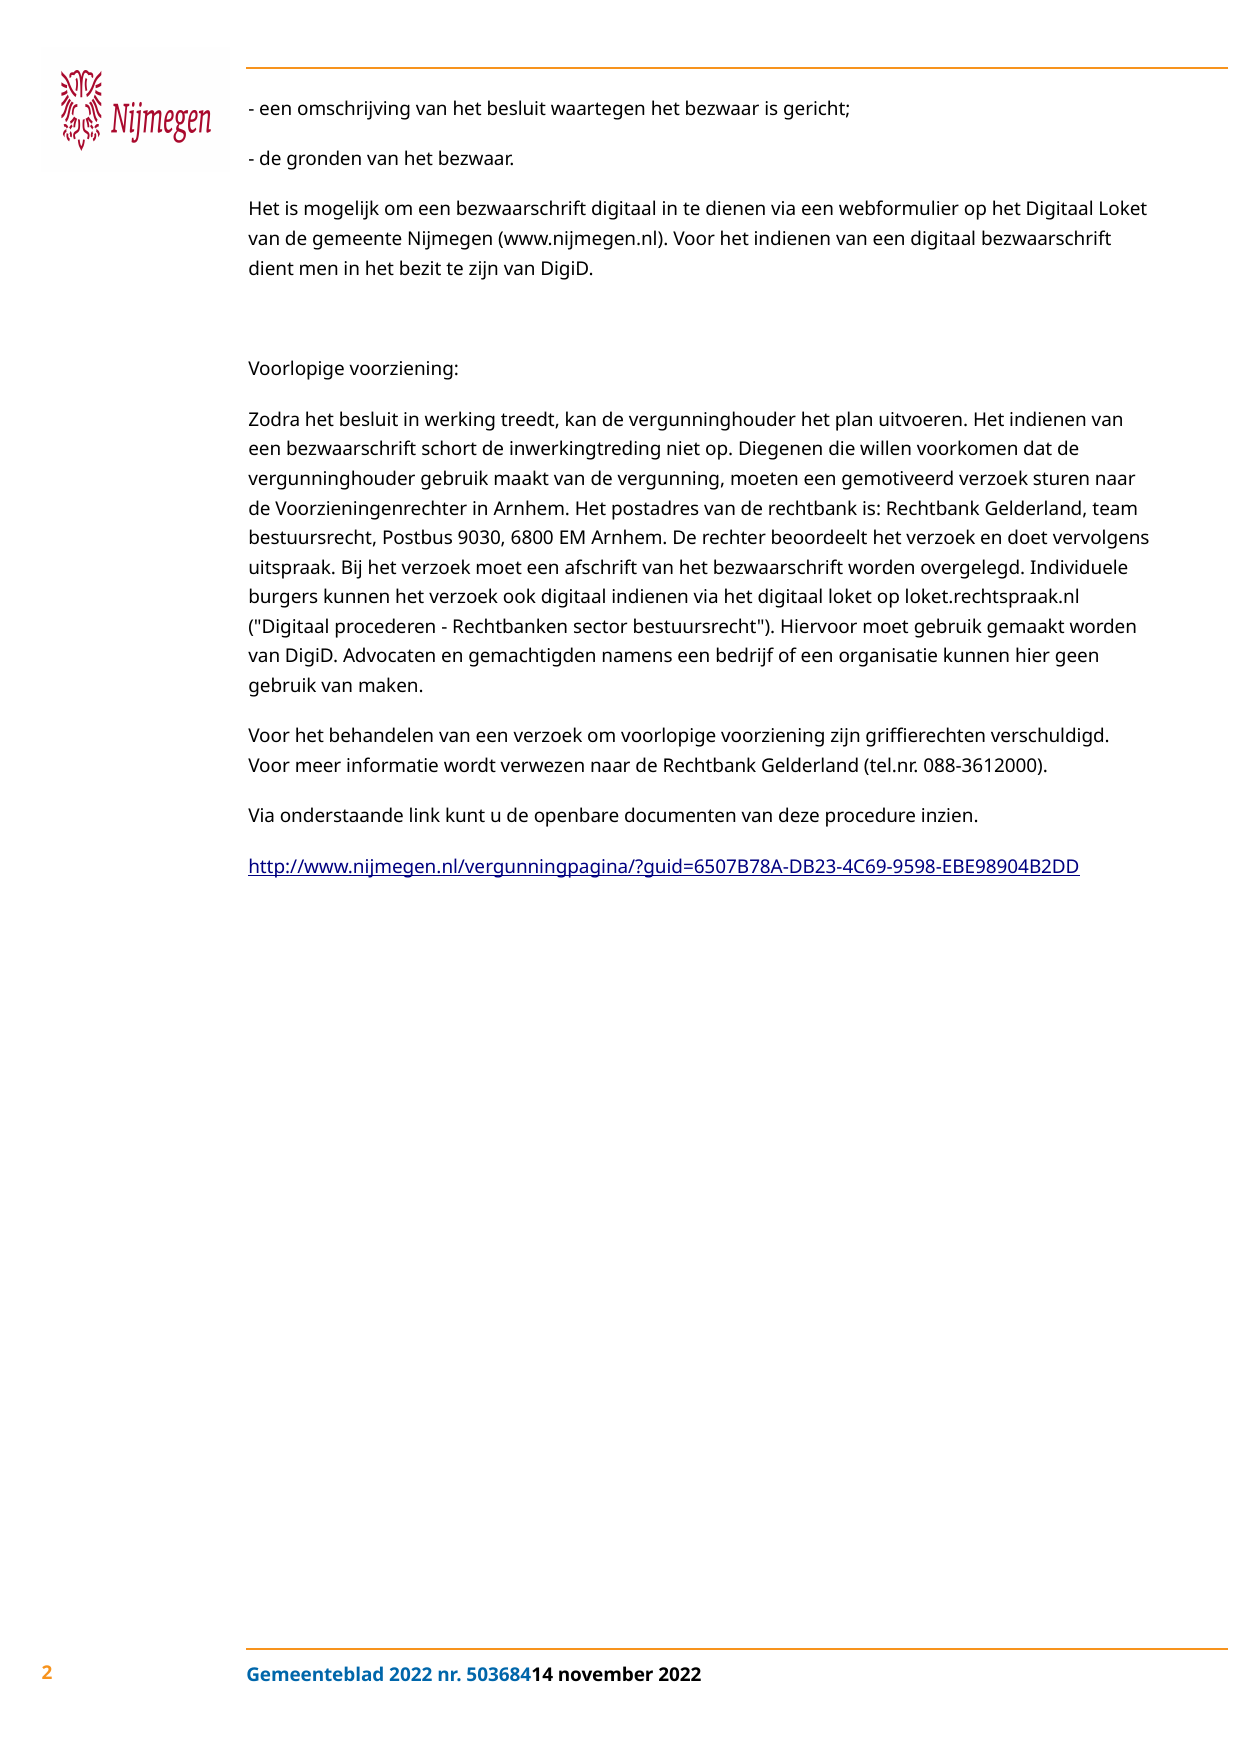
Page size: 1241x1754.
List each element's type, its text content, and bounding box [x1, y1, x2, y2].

picture [41, 47, 231, 172]
text - de gronden van het bezwaar. [248, 145, 1152, 171]
text http://www.nijmegen.nl/vergunningpagina/?guid=6507B78A-DB23-4C69-9598-EBE98904B2DD [248, 853, 1152, 879]
text Via onderstaande link kunt u de openbare documenten van deze procedure inzien. [248, 803, 1152, 828]
text Voor het behandelen van een verzoek om voorlopige voorziening zijn griffierechten verschuldigd. Voor meer informatie wordt verwezen naar de Rechtbank Gelderland (tel.nr. 088-3612000). [248, 723, 1152, 778]
text - een omschrijving van het besluit waartegen het bezwaar is gericht; [248, 95, 1152, 121]
text Voorlopige voorziening: [248, 356, 1152, 381]
text Zodra het besluit in werking treedt, kan de vergunninghouder het plan uitvoeren. Het indienen van een bezwaarschrift schort de inwerkingtreding niet op. Diegenen die willen voorkomen dat de vergunninghouder gebruik maakt van de vergunning, moeten een gemotiveerd verzoek sturen naar de Voorzieningenrechter in Arnhem. Het postadres van de rechtbank is: Rechtbank Gelderland, team bestuursrecht, Postbus 9030, 6800 EM Arnhem. De rechter beoordeelt het verzoek en doet vervolgens uitspraak. Bij het verzoek moet een afschrift van het bezwaarschrift worden overgelegd. Individuele burgers kunnen het verzoek ook digitaal indienen via het digitaal loket op loket.rechtspraak.nl ("Digitaal procederen - Rechtbanken sector bestuursrecht"). Hiervoor moet gebruik gemaakt worden van DigiD. Advocaten en gemachtigden namens een bedrijf of een organisatie kunnen hier geen gebruik van maken. [248, 406, 1152, 698]
text Het is mogelijk om een bezwaarschrift digitaal in te dienen via een webformulier op het Digitaal Loket van de gemeente Nijmegen (www.nijmegen.nl). Voor het indienen van een digitaal bezwaarschrift dient men in het bezit te zijn van DigiD. [248, 196, 1152, 281]
